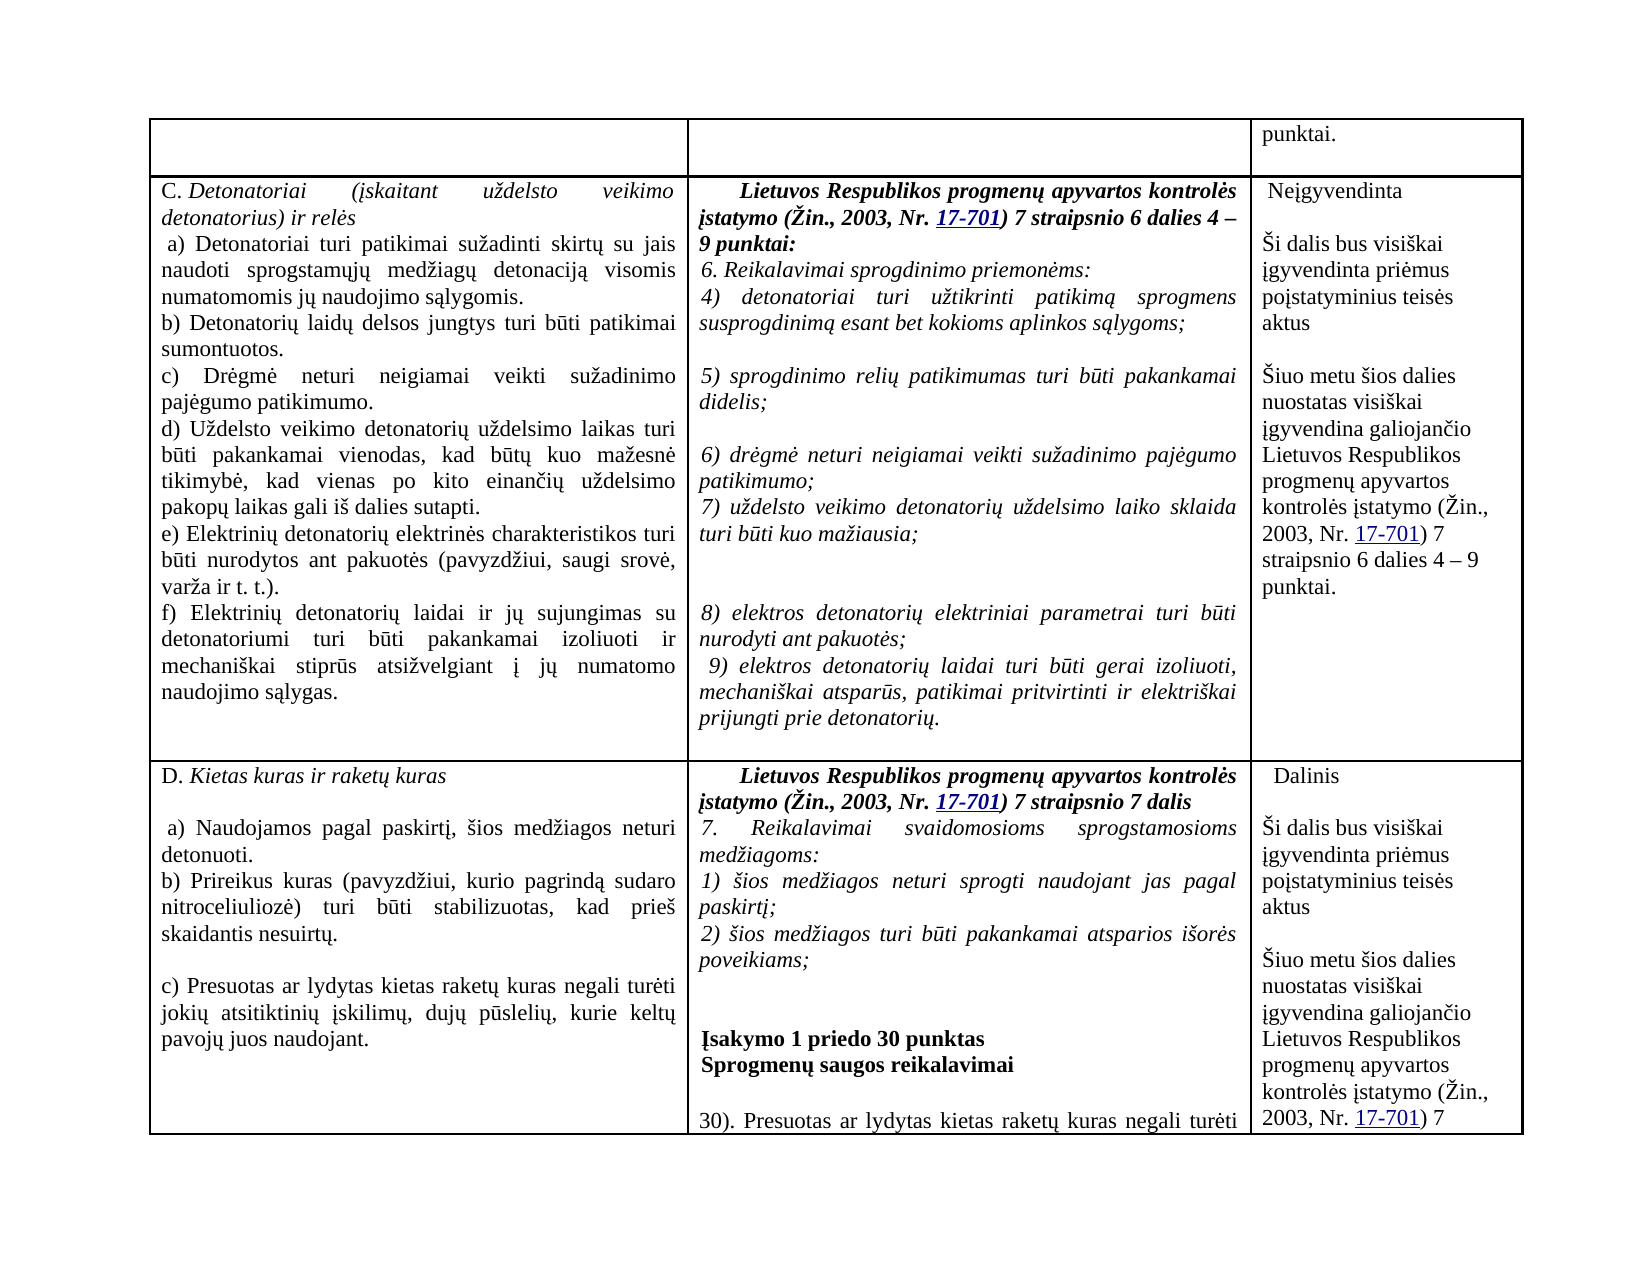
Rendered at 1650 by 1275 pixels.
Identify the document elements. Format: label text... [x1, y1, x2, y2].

table_cell Lietuvos Respublikos progmenų apyvartos kontrolės įstatymo (Žin., 2003, Nr. 17-701) 7 straipsnio 6 dalies 4 – 9 punktai: 6. Reikalavimai sprogdinimo priemonėms: 4) detonatoriai turi užtikrinti patikimą sprogmens susprogdinimą esant bet kokioms aplinkos sąlygoms; 5) sprogdinimo relių patikimumas turi būti pakankamai didelis; 6) drėgmė neturi neigiamai veikti sužadinimo pajėgumo patikimumo; 7) uždelsto veikimo detonatorių uždelsimo laiko sklaida turi būti kuo mažiausia; 8) elektros detonatorių elektriniai parametrai turi būti nurodyti ant pakuotės; 9) elektros detonatorių laidai turi būti gerai izoliuoti, mechaniškai atsparūs, patikimai pritvirtinti ir elektriškai prijungti prie detonatorių. [689, 178, 1250, 759]
table_cell [689, 120, 1250, 175]
table_cell D. Kietas kuras ir raketų kuras a) Naudojamos pagal paskirtį, šios medžiagos neturi detonuoti. b) Prireikus kuras (pavyzdžiui, kurio pagrindą sudaro nitroceliuliozė) turi būti stabilizuotas, kad prieš skaidantis nesuirtų. c) Presuotas ar lydytas kietas raketų kuras negali turėti jokių atsitiktinių įskilimų, dujų pūslelių, kurie keltų pavojų juos naudojant. [151, 762, 687, 1133]
table_cell punktai. [1252, 120, 1521, 175]
table_cell [151, 120, 687, 175]
table_cell Lietuvos Respublikos progmenų apyvartos kontrolės įstatymo (Žin., 2003, Nr. 17-701) 7 straipsnio 7 dalis 7. Reikalavimai svaidomosioms sprogstamosioms medžiagoms: 1) šios medžiagos neturi sprogti naudojant jas pagal paskirtį; 2) šios medžiagos turi būti pakankamai atsparios išorės poveikiams; Įsakymo 1 priedo 30 punktas Sprogmenų saugos reikalavimai 30). Presuotas ar lydytas kietas raketų kuras negali turėti [689, 762, 1250, 1133]
table_cell C. Detonatoriai (įskaitant uždelsto veikimo detonatorius) ir relės a) Detonatoriai turi patikimai sužadinti skirtų su jais naudoti sprogstamųjų medžiagų detonaciją visomis numatomomis jų naudojimo sąlygomis. b) Detonatorių laidų delsos jungtys turi būti patikimai sumontuotos. c) Drėgmė neturi neigiamai veikti sužadinimo pajėgumo patikimumo. d) Uždelsto veikimo detonatorių uždelsimo laikas turi būti pakankamai vienodas, kad būtų kuo mažesnė tikimybė, kad vienas po kito einančių uždelsimo pakopų laikas gali iš dalies sutapti. e) Elektrinių detonatorių elektrinės charakteristikos turi būti nurodytos ant pakuotės (pavyzdžiui, saugi srovė, varža ir t. t.). f) Elektrinių detonatorių laidai ir jų sujungimas su detonatoriumi turi būti pakankamai izoliuoti ir mechaniškai stiprūs atsižvelgiant į jų numatomo naudojimo sąlygas. [151, 178, 687, 759]
table_cell Dalinis Ši dalis bus visiškai įgyvendinta priėmus poįstatyminius teisės aktus Šiuo metu šios dalies nuostatas visiškai įgyvendina galiojančio Lietuvos Respublikos progmenų apyvartos kontrolės įstatymo (Žin., 2003, Nr. 17-701) 7 [1252, 762, 1521, 1133]
table_cell Neįgyvendinta Ši dalis bus visiškai įgyvendinta priėmus poįstatyminius teisės aktus Šiuo metu šios dalies nuostatas visiškai įgyvendina galiojančio Lietuvos Respublikos progmenų apyvartos kontrolės įstatymo (Žin., 2003, Nr. 17-701) 7 straipsnio 6 dalies 4 – 9 punktai. [1252, 178, 1521, 759]
